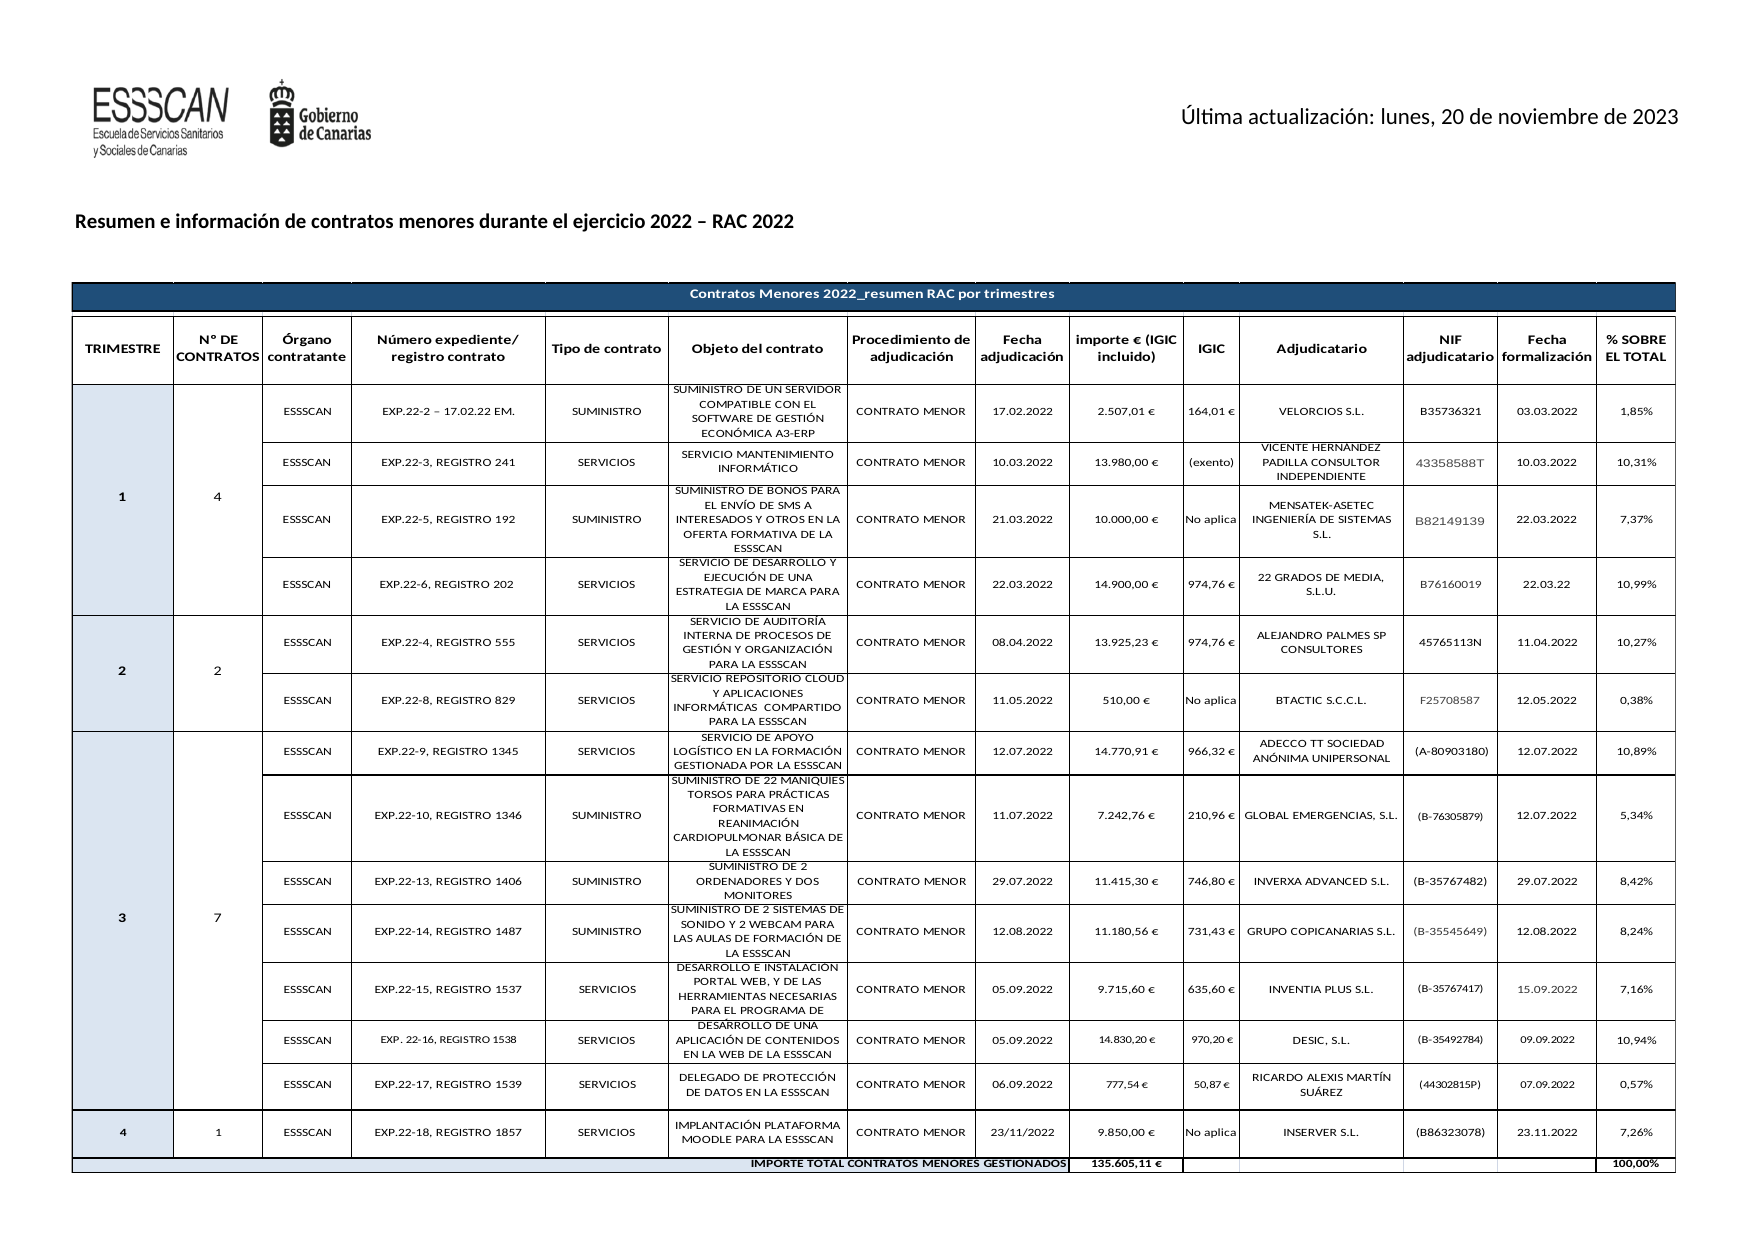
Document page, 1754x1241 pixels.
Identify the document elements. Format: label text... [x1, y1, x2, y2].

text Resumen e información de contratos menores durante el ejercicio 2022 – RAC 2022 [75, 208, 1679, 233]
picture [92, 77, 372, 159]
